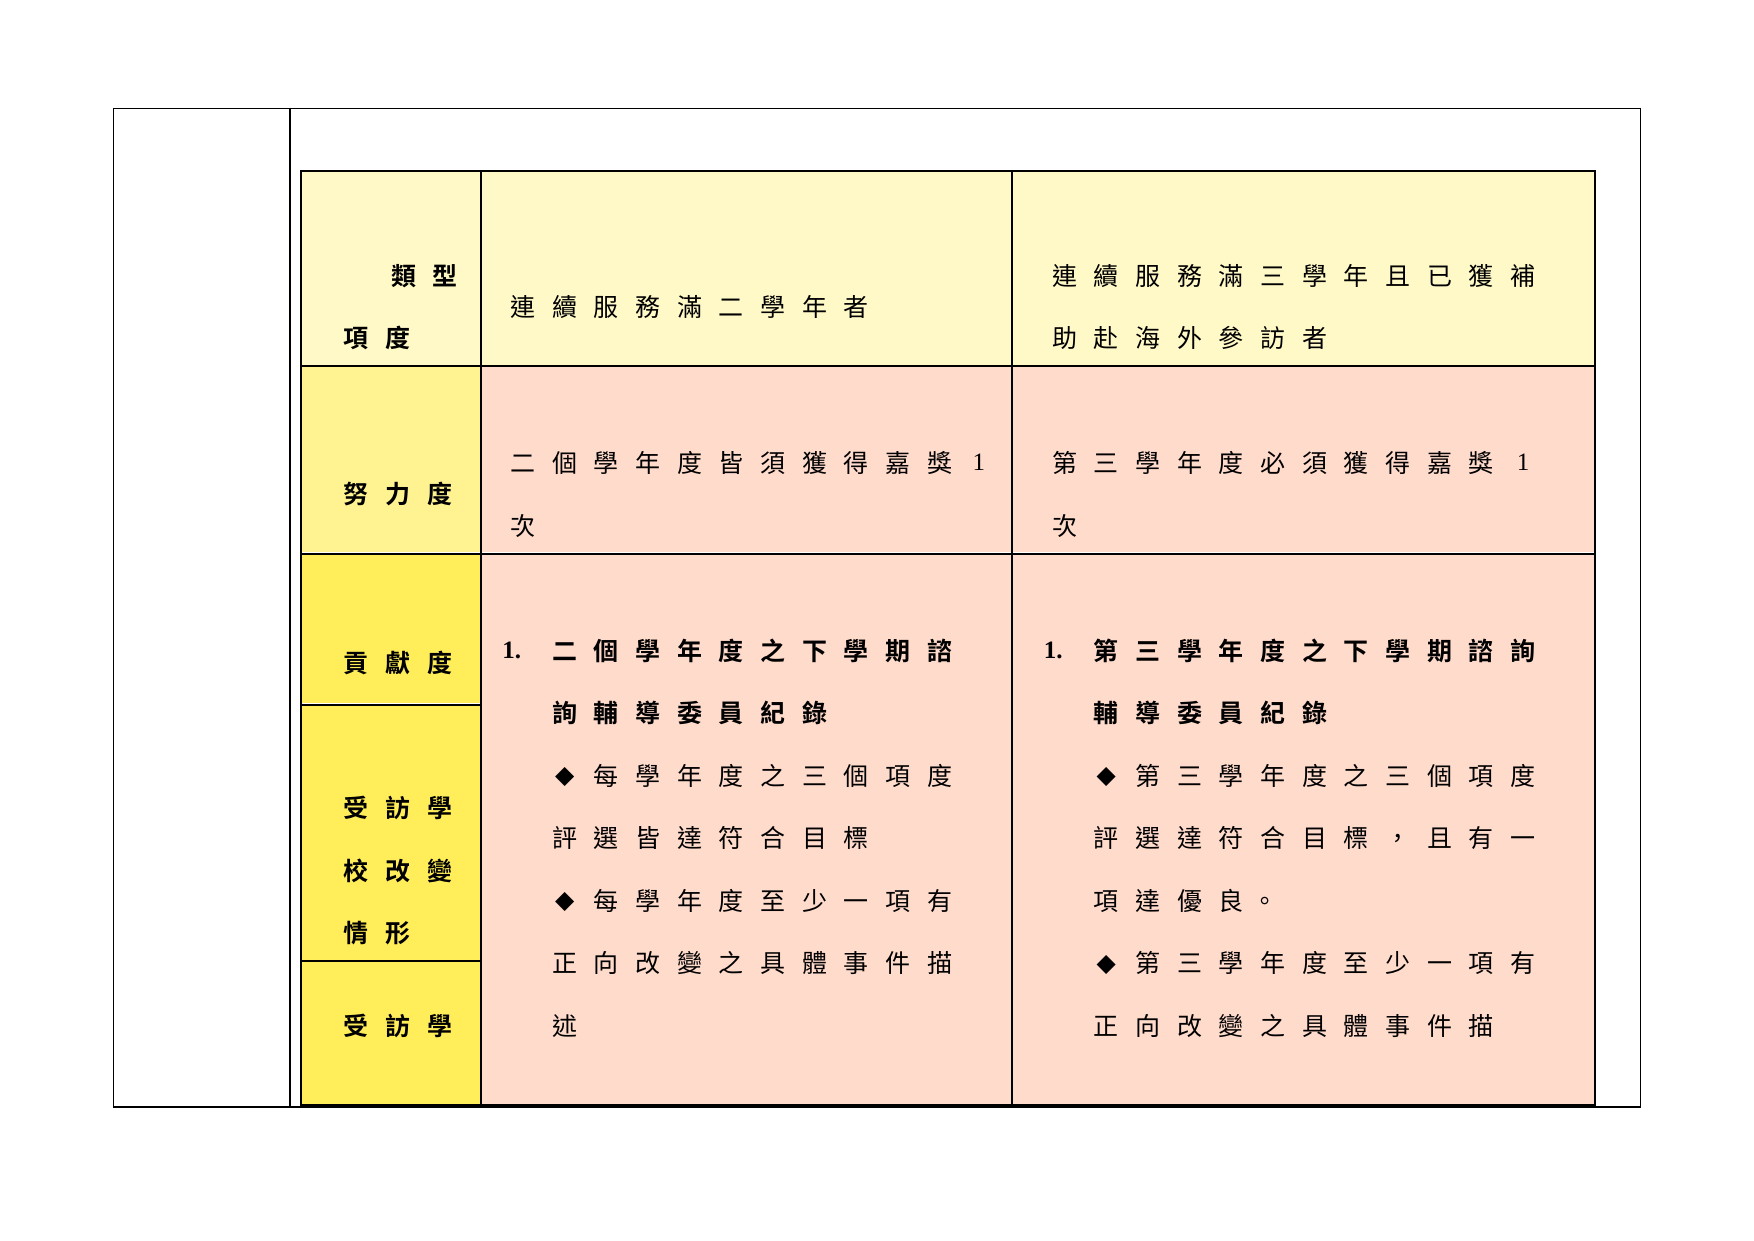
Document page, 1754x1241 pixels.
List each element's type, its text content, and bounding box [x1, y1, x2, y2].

table_cell 努力度 [302, 367, 480, 552]
table_cell 第三學年度之下學期諮詢輔導委員紀錄 ◆第三學年度之三個項度評選達符合目標，且有一項達優良。 ◆第三學年度至少一項有正向改變之具體事件描述，或可以永續發展之具體方向。 受訪學校期末回饋中 ◆第三學年度之整體合作成效回饋達符合預期成效，且有一填寫對象達成效卓越。 ◆第三學年度至少一項有正向改變之具體事件描述。 ※如第三學年度換新合作學校，則檢視前一所受訪學校(協同或策略聯盟)，至少一項朝永續發展進行中之具體作為。 [1013, 555, 1594, 1104]
table_header 連續服務滿三學年且已獲補助赴海外參訪者 [1013, 172, 1594, 365]
table_cell [114, 109, 289, 1106]
table_header 連續服務滿二學年者 [482, 172, 1011, 365]
table_cell 二個學年度之下學期諮詢輔導委員紀錄 ◆每學年度之三個項度評選皆達符合目標 ◆每學年度至少一項有正向改變之具體事件描述 受訪學校期末回饋 ◆第一學年度之整體合作成效回饋達符合預期成效 ◆第二學年度： (1)整體合作成效回饋達符合預期成效，且有一填寫對象達成效卓越。 (2)至少一項有正向改變之具體事件描述。 [482, 555, 1011, 1104]
table_cell 受訪學 [302, 962, 480, 1104]
table_cell 受訪學校改變情形 [302, 706, 480, 960]
table_cell 第三學年度必須獲得嘉獎1次 [1013, 367, 1594, 552]
table_header 類型 項度 [302, 172, 480, 365]
table_cell [291, 109, 1640, 1106]
table_cell 貢獻度 [302, 555, 480, 703]
table_cell 二個學年度皆須獲得嘉獎1次 [482, 367, 1011, 552]
